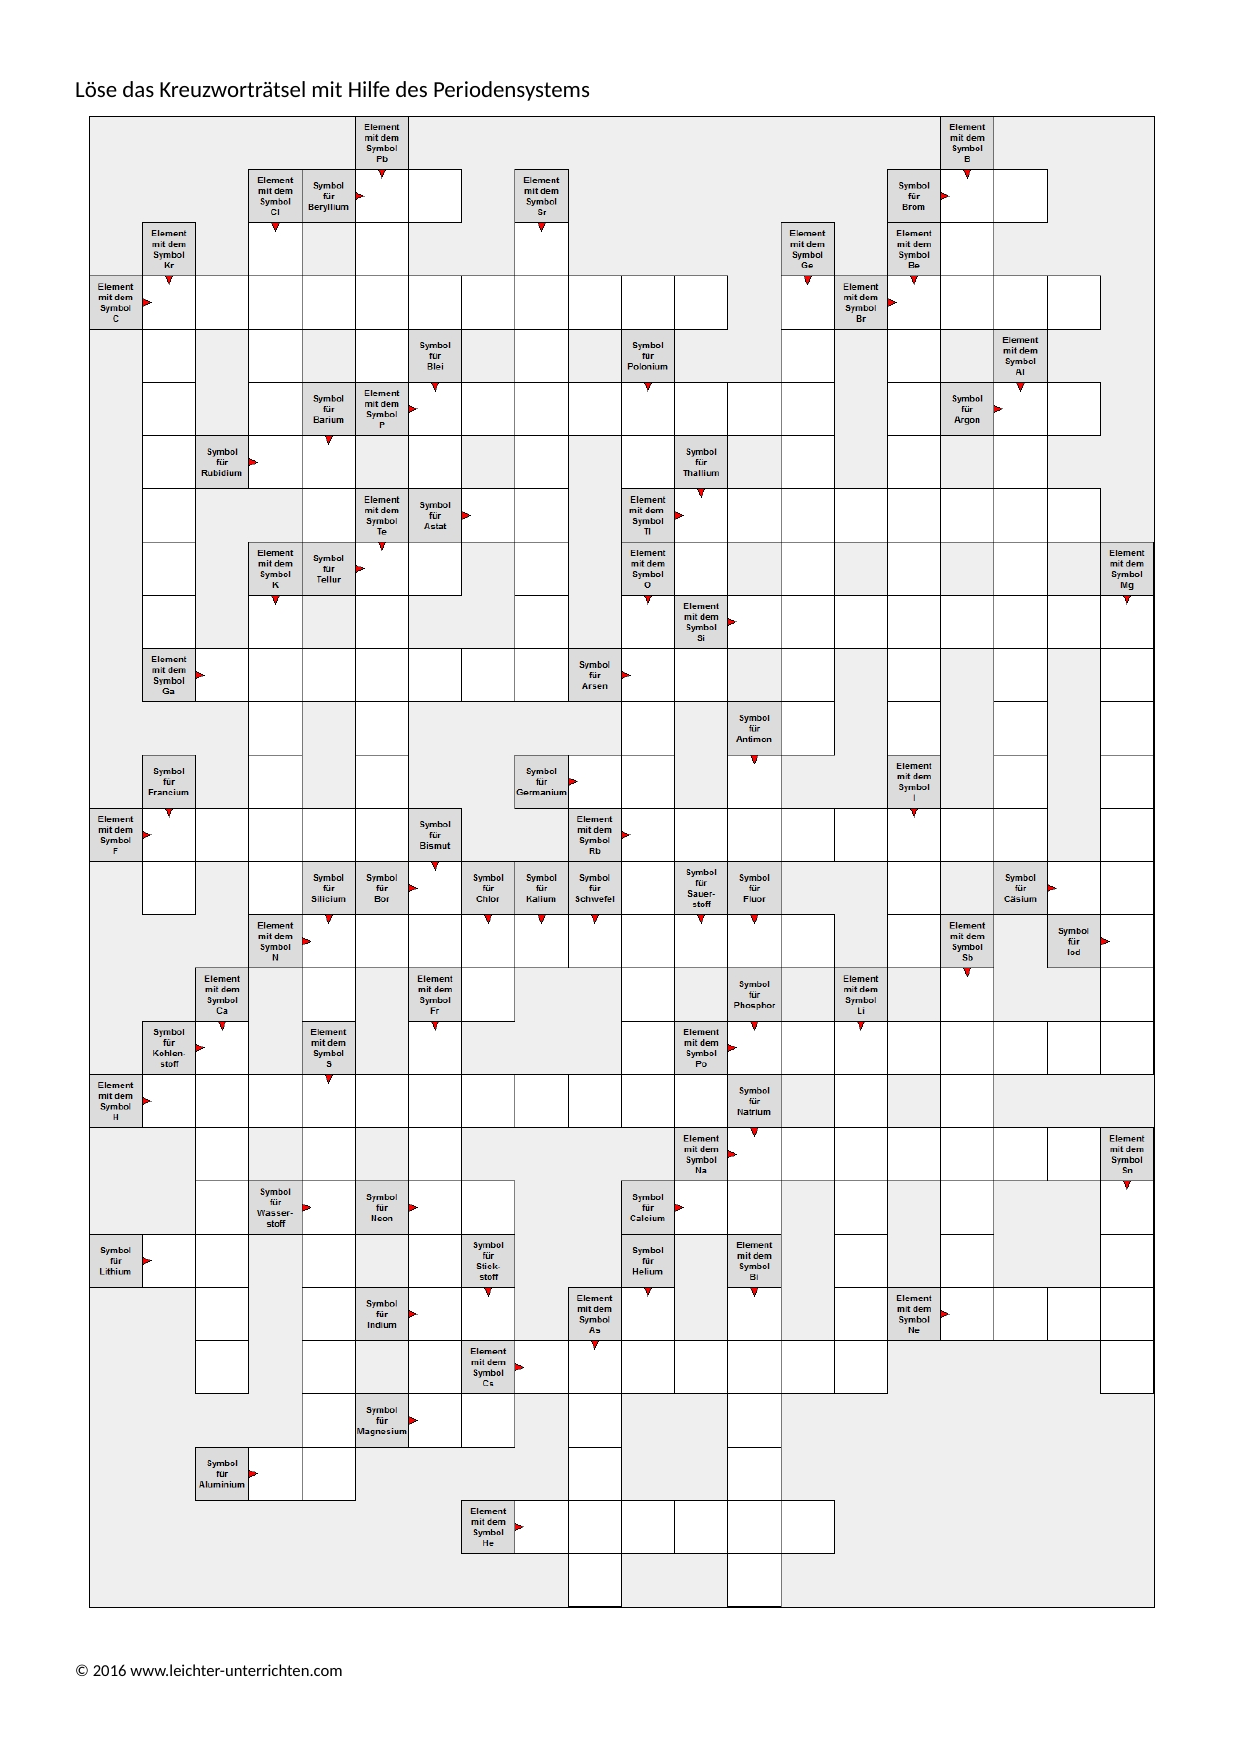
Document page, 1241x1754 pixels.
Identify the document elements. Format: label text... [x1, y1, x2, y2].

text Löse das Kreuzworträtsel mit Hilfe des Periodensystems [75, 75, 1165, 103]
picture [75, 103, 1166, 1611]
